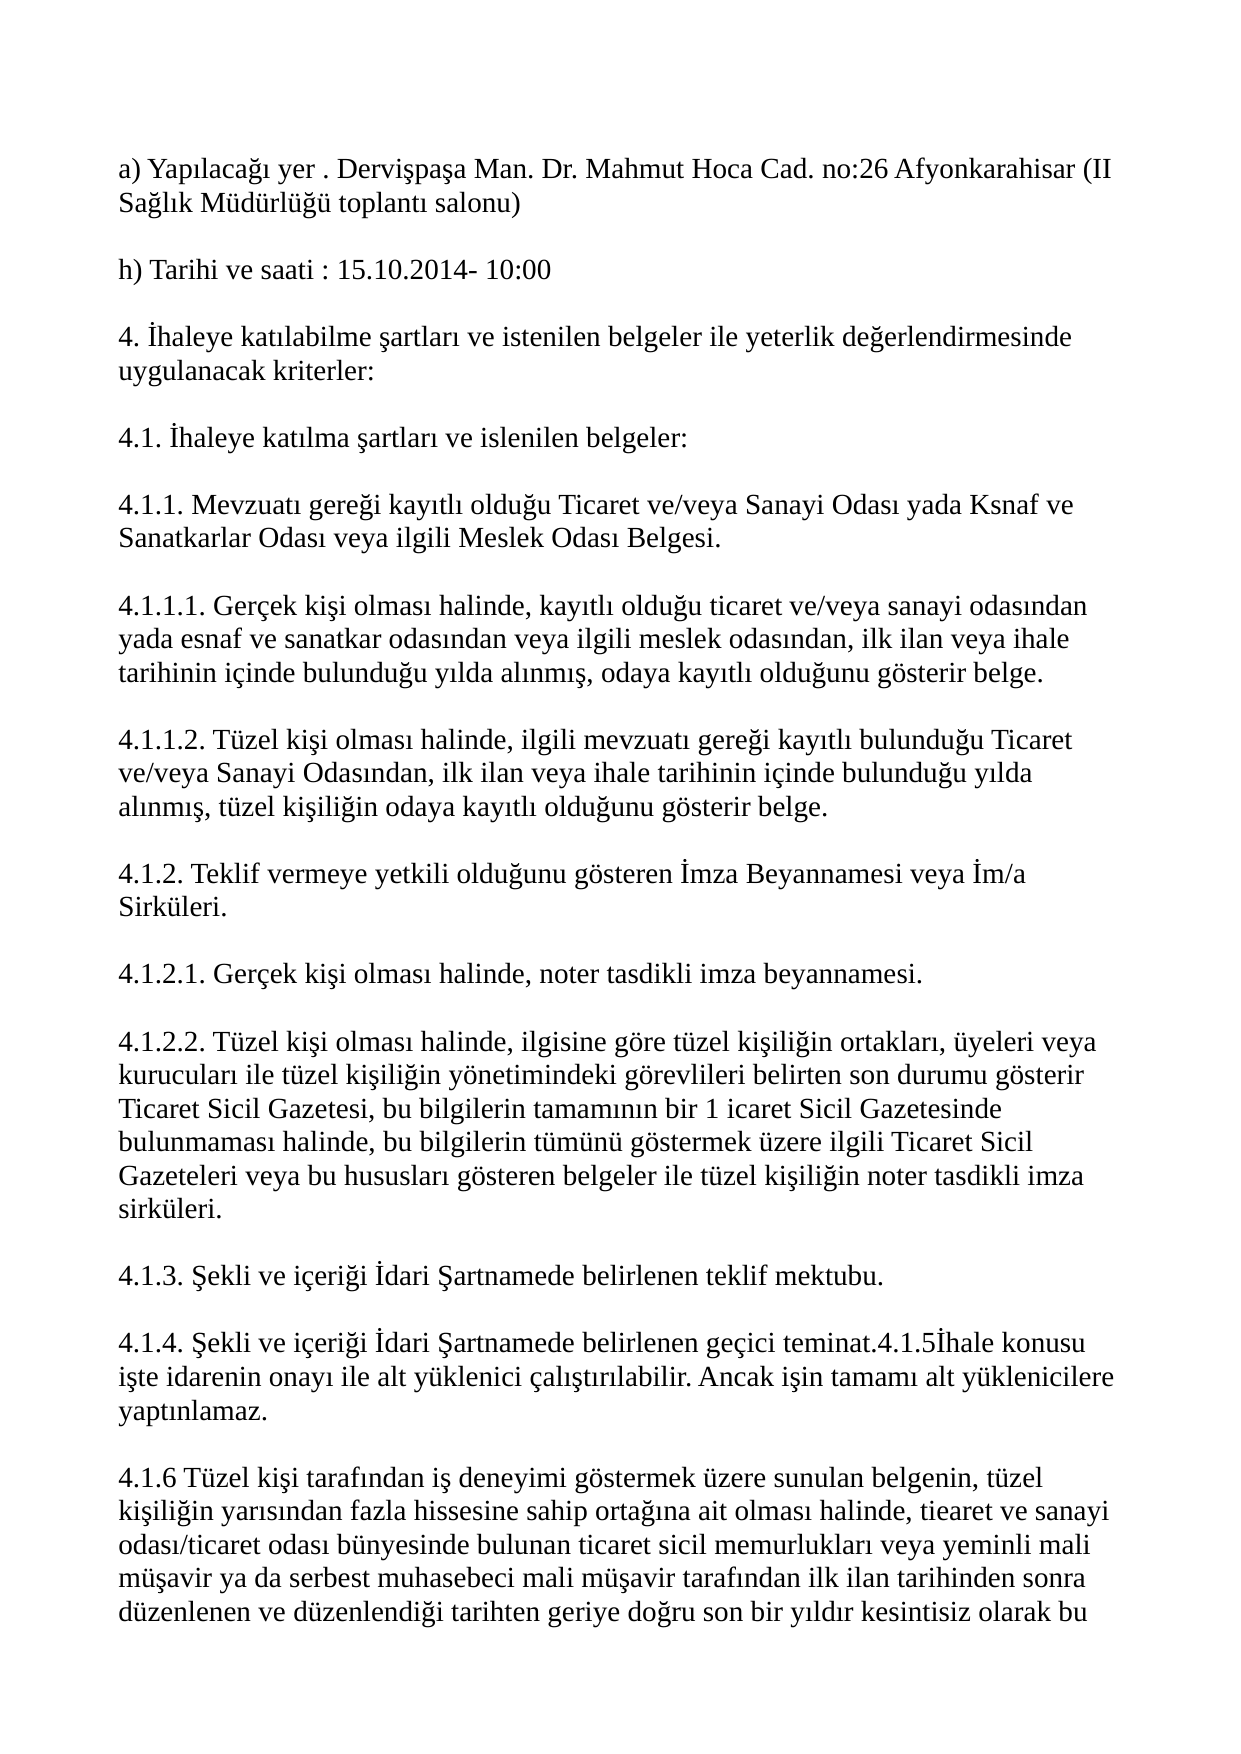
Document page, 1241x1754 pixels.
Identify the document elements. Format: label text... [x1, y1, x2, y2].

text a) Yapılacağı yer . Dervişpaşa Man. Dr. Mahmut Hoca Cad. no:26 Afyonkarahisar (II Sağlık Müdürlüğü toplantı salonu) [118, 152, 1122, 219]
text 4.1.1. Mevzuatı gereği kayıtlı olduğu Ticaret ve/veya Sanayi Odası yada Ksnaf ve Sanatkarlar Odası veya ilgili Meslek Odası Belgesi. [118, 487, 1122, 554]
text 4.1.1.1. Gerçek kişi olması halinde, kayıtlı olduğu ticaret ve/veya sanayi odasından yada esnaf ve sanatkar odasından veya ilgili meslek odasından, ilk ilan veya ihale tarihinin içinde bulunduğu yılda alınmış, odaya kayıtlı olduğunu gösterir belge. [118, 588, 1122, 688]
text h) Tarihi ve saati : 15.10.2014- 10:00 [118, 252, 1122, 286]
text 4.1.1.2. Tüzel kişi olması halinde, ilgili mevzuatı gereği kayıtlı bulunduğu Ticaret ve/veya Sanayi Odasından, ilk ilan veya ihale tarihinin içinde bulunduğu yılda alınmış, tüzel kişiliğin odaya kayıtlı olduğunu gösterir belge. [118, 722, 1122, 822]
text 4.1. İhaleye katılma şartları ve islenilen belgeler: [118, 420, 1122, 453]
text 4. İhaleye katılabilme şartları ve istenilen belgeler ile yeterlik değerlendirmesinde uygulanacak kriterler: [118, 319, 1122, 386]
text 4.1.2. Teklif vermeye yetkili olduğunu gösteren İmza Beyannamesi veya İm/a Sirküleri. [118, 856, 1122, 923]
text 4.1.4. Şekli ve içeriği İdari Şartnamede belirlenen geçici teminat.4.1.5İhale konusu işte idarenin onayı ile alt yüklenici çalıştırılabilir. Ancak işin tamamı alt yüklenicilere yaptınlamaz. [118, 1326, 1122, 1426]
text 4.1.2.1. Gerçek kişi olması halinde, noter tasdikli imza beyannamesi. [118, 957, 1122, 990]
text 4.1.2.2. Tüzel kişi olması halinde, ilgisine göre tüzel kişiliğin ortakları, üyeleri veya kurucuları ile tüzel kişiliğin yönetimindeki görevlileri belirten son durumu gösterir Ticaret Sicil Gazetesi, bu bilgilerin tamamının bir 1 icaret Sicil Gazetesinde bulunmaması halinde, bu bilgilerin tümünü göstermek üzere ilgili Ticaret Sicil Gazeteleri veya bu hususları gösteren belgeler ile tüzel kişiliğin noter tasdikli imza sirküleri. [118, 1024, 1122, 1225]
text 4.1.6 Tüzel kişi tarafından iş deneyimi göstermek üzere sunulan belgenin, tüzel kişiliğin yarısından fazla hissesine sahip ortağına ait olması halinde, tiearet ve sanayi odası/ticaret odası bünyesinde bulunan ticaret sicil memurlukları veya yeminli mali müşavir ya da serbest muhasebeci mali müşavir tarafından ilk ilan tarihinden sonra düzenlenen ve düzenlendiği tarihten geriye doğru son bir yıldır kesintisiz olarak bu [118, 1460, 1122, 1627]
text 4.1.3. Şekli ve içeriği İdari Şartnamede belirlenen teklif mektubu. [118, 1258, 1122, 1292]
